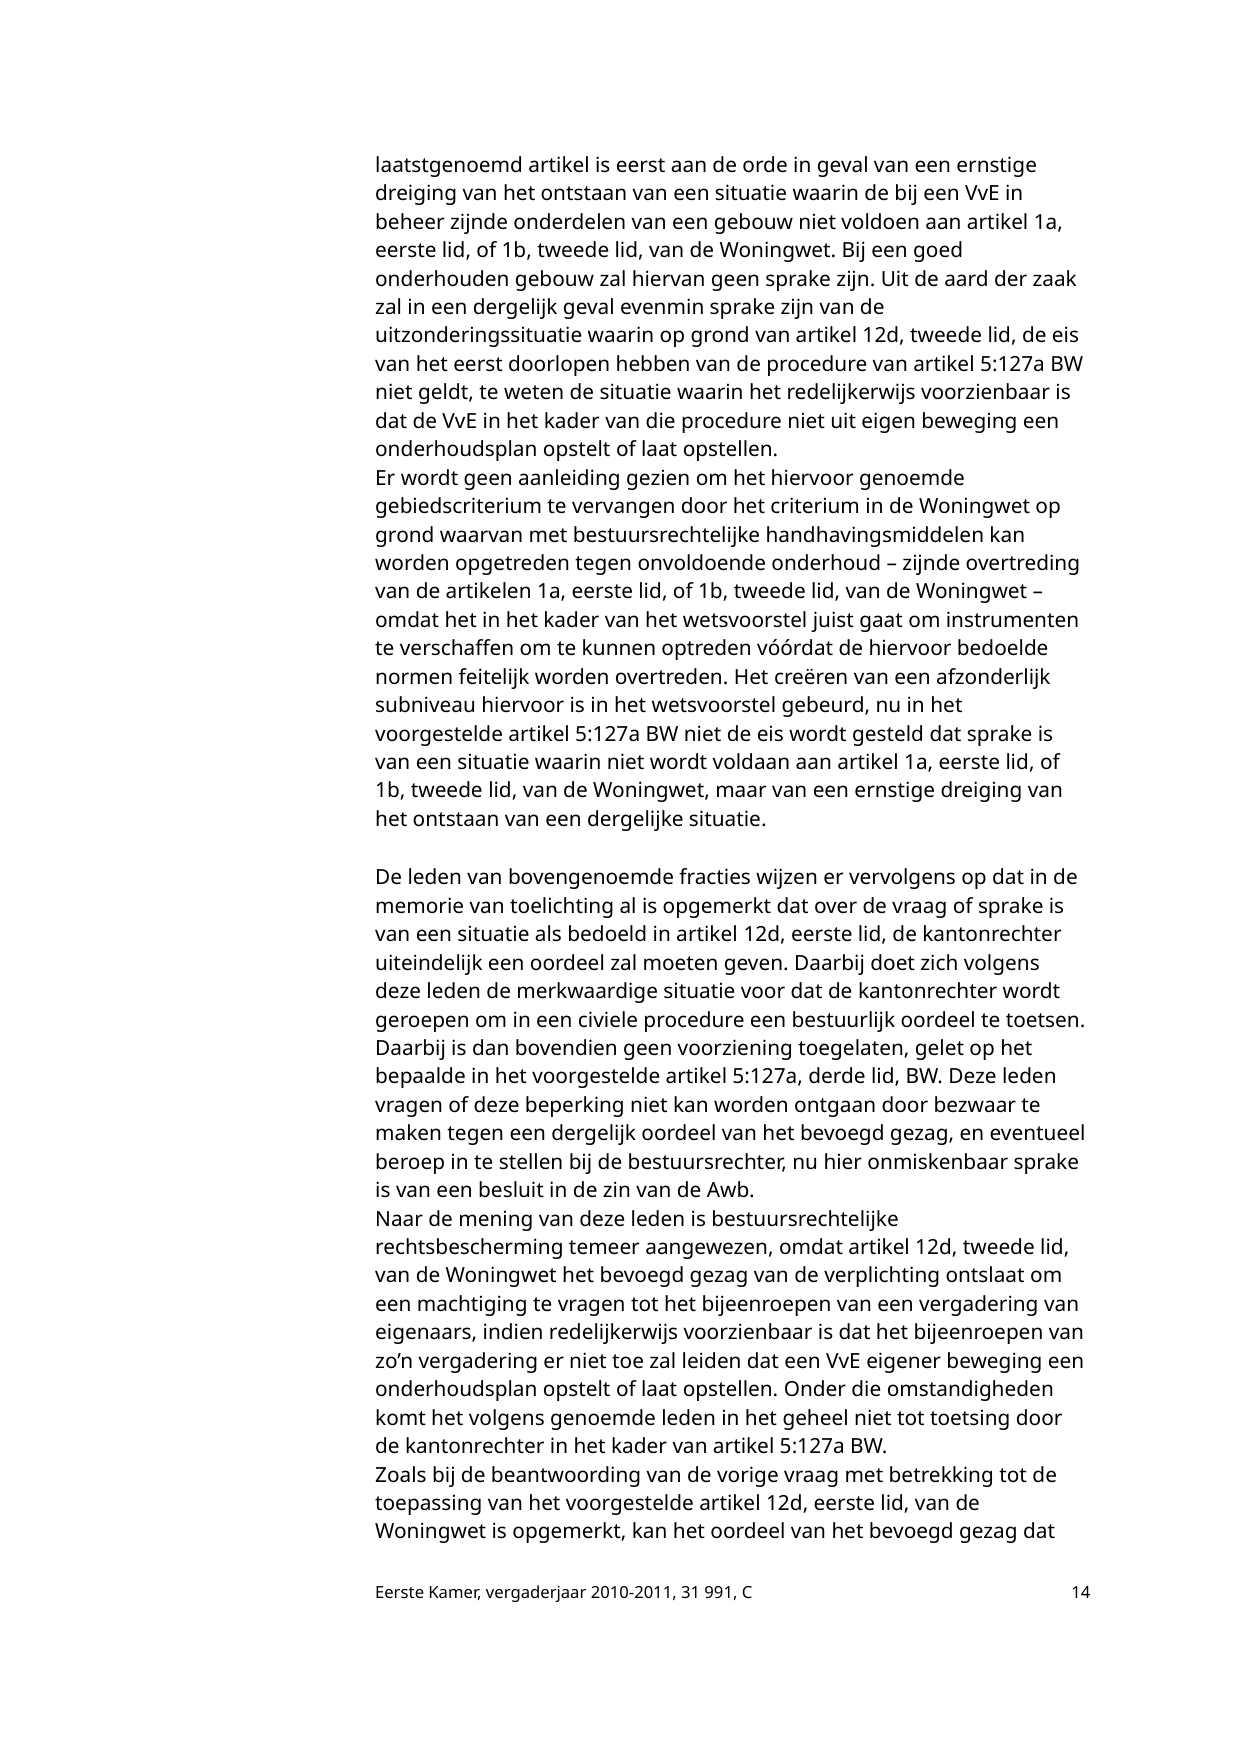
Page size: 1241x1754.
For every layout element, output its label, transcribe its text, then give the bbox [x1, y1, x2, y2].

text Naar de mening van deze leden is bestuursrechtelijke rechtsbescherming temeer aangewezen, omdat artikel 12d, tweede lid, van de Woningwet het bevoegd gezag van de verplichting ontslaat om een machtiging te vragen tot het bijeenroepen van een vergadering van eigenaars, indien redelijkerwijs voorzienbaar is dat het bijeenroepen van zo’n vergadering er niet toe zal leiden dat een VvE eigener beweging een onderhoudsplan opstelt of laat opstellen. Onder die omstandigheden komt het volgens genoemde leden in het geheel niet tot toetsing door de kantonrechter in het kader van artikel 5:127a BW. [375, 1204, 1090, 1460]
text Zoals bij de beantwoording van de vorige vraag met betrekking tot de toepassing van het voorgestelde artikel 12d, eerste lid, van de Woningwet is opgemerkt, kan het oordeel van het bevoegd gezag dat [375, 1460, 1090, 1545]
text Er wordt geen aanleiding gezien om het hiervoor genoemde gebiedscriterium te vervangen door het criterium in de Woningwet op grond waarvan met bestuursrechtelijke handhavingsmiddelen kan worden opgetreden tegen onvoldoende onderhoud – zijnde overtreding van de artikelen 1a, eerste lid, of 1b, tweede lid, van de Woningwet – omdat het in het kader van het wetsvoorstel juist gaat om instrumenten te verschaffen om te kunnen optreden vóórdat de hiervoor bedoelde normen feitelijk worden overtreden. Het creëren van een afzonderlijk subniveau hiervoor is in het wetsvoorstel gebeurd, nu in het voorgestelde artikel 5:127a BW niet de eis wordt gesteld dat sprake is van een situatie waarin niet wordt voldaan aan artikel 1a, eerste lid, of 1b, tweede lid, van de Woningwet, maar van een ernstige dreiging van het ontstaan van een dergelijke situatie. [375, 463, 1090, 832]
text laatstgenoemd artikel is eerst aan de orde in geval van een ernstige dreiging van het ontstaan van een situatie waarin de bij een VvE in beheer zijnde onderdelen van een gebouw niet voldoen aan artikel 1a, eerste lid, of 1b, tweede lid, van de Woningwet. Bij een goed onderhouden gebouw zal hiervan geen sprake zijn. Uit de aard der zaak zal in een dergelijk geval evenmin sprake zijn van de uitzonderingssituatie waarin op grond van artikel 12d, tweede lid, de eis van het eerst doorlopen hebben van de procedure van artikel 5:127a BW niet geldt, te weten de situatie waarin het redelijkerwijs voorzienbaar is dat de VvE in het kader van die procedure niet uit eigen beweging een onderhoudsplan opstelt of laat opstellen. [375, 150, 1090, 463]
text De leden van bovengenoemde fracties wijzen er vervolgens op dat in de memorie van toelichting al is opgemerkt dat over de vraag of sprake is van een situatie als bedoeld in artikel 12d, eerste lid, de kantonrechter uiteindelijk een oordeel zal moeten geven. Daarbij doet zich volgens deze leden de merkwaardige situatie voor dat de kantonrechter wordt geroepen om in een civiele procedure een bestuurlijk oordeel te toetsen. Daarbij is dan bovendien geen voorziening toegelaten, gelet op het bepaalde in het voorgestelde artikel 5:127a, derde lid, BW. Deze leden vragen of deze beperking niet kan worden ontgaan door bezwaar te maken tegen een dergelijk oordeel van het bevoegd gezag, en eventueel beroep in te stellen bij de bestuursrechter, nu hier onmiskenbaar sprake is van een besluit in de zin van de Awb. [375, 862, 1090, 1204]
